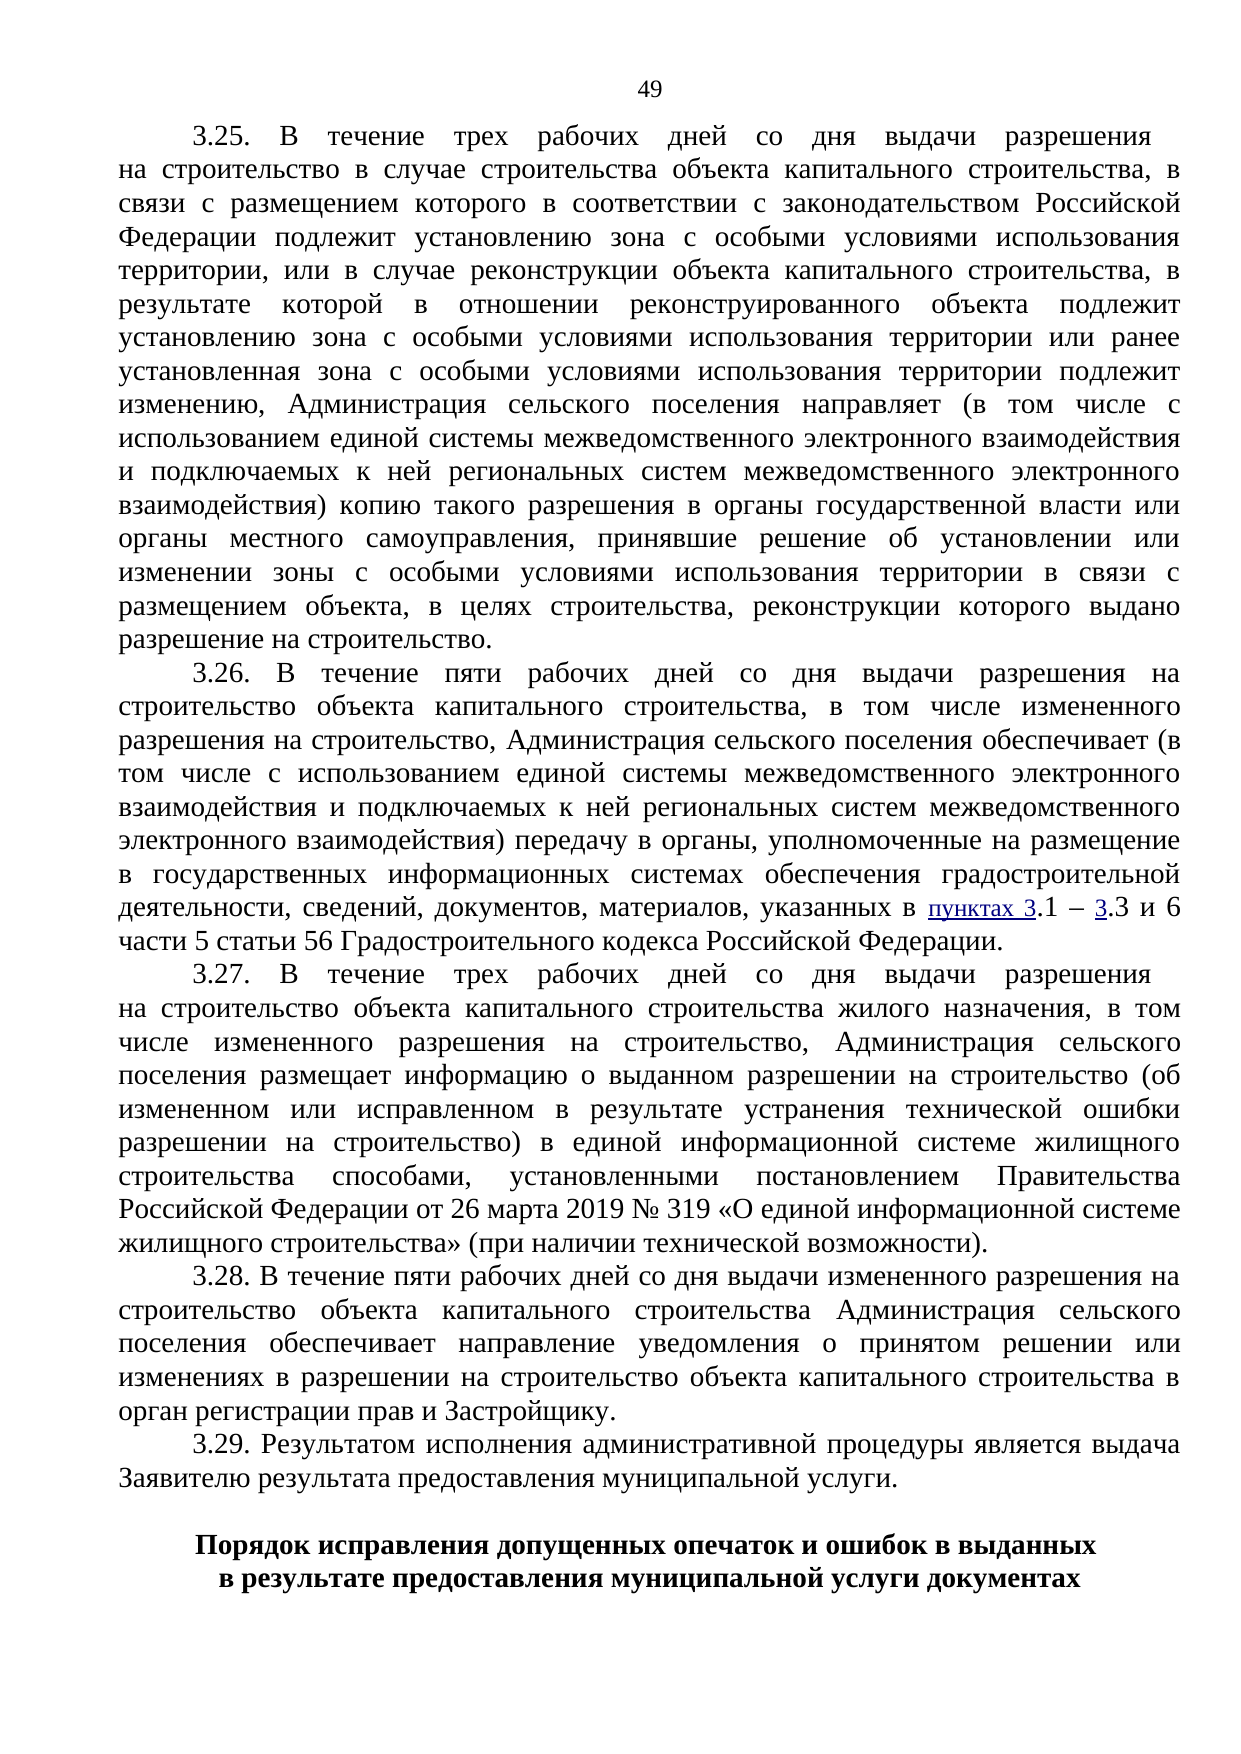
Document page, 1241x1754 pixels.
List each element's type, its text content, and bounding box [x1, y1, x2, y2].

text 3.28. В течение пяти рабочих дней со дня выдачи измененного разрешения на строительство объекта капитального строительства Администрация сельского поселения обеспечивает направление уведомления о принятом решении или изменениях в разрешении на строительство объекта капитального строительства в орган регистрации прав и Застройщику. [118, 1258, 1181, 1426]
text 3.27. В течение трех рабочих дней со дня выдачи разрешения на строительство объекта капитального строительства жилого назначения, в том числе измененного разрешения на строительство, Администрация сельского поселения размещает информацию о выданном разрешении на строительство (об измененном или исправленном в результате устранения технической ошибки разрешении на строительство) в единой информационной системе жилищного строительства способами, установленными постановлением Правительства Российской Федерации от 26 марта 2019 № 319 «О единой информационной системе жилищного строительства» (при наличии технической возможности). [118, 957, 1181, 1258]
text Порядок исправления допущенных опечаток и ошибок в выданных в результате предоставления муниципальной услуги документах [118, 1527, 1181, 1594]
text 3.29. Результатом исполнения административной процедуры является выдача Заявителю результата предоставления муниципальной услуги. [118, 1426, 1181, 1493]
text 3.26. В течение пяти рабочих дней со дня выдачи разрешения на строительство объекта капитального строительства, в том числе измененного разрешения на строительство, Администрация сельского поселения обеспечивает (в том числе с использованием единой системы межведомственного электронного взаимодействия и подключаемых к ней региональных систем межведомственного электронного взаимодействия) передачу в органы, уполномоченные на размещение в государственных информационных системах обеспечения градостроительной деятельности, сведений, документов, материалов, указанных в пунктах 3.1 – 3.3 и 6 части 5 статьи 56 Градостроительного кодекса Российской Федерации. [118, 655, 1181, 957]
text 3.25. В течение трех рабочих дней со дня выдачи разрешения на строительство в случае строительства объекта капитального строительства, в связи с размещением которого в соответствии с законодательством Российской Федерации подлежит установлению зона с особыми условиями использования территории, или в случае реконструкции объекта капитального строительства, в результате которой в отношении реконструированного объекта подлежит установлению зона с особыми условиями использования территории или ранее установленная зона с особыми условиями использования территории подлежит изменению, Администрация сельского поселения направляет (в том числе с использованием единой системы межведомственного электронного взаимодействия и подключаемых к ней региональных систем межведомственного электронного взаимодействия) копию такого разрешения в органы государственной власти или органы местного самоуправления, принявшие решение об установлении или изменении зоны с особыми условиями использования территории в связи с размещением объекта, в целях строительства, реконструкции которого выдано разрешение на строительство. [118, 118, 1181, 655]
